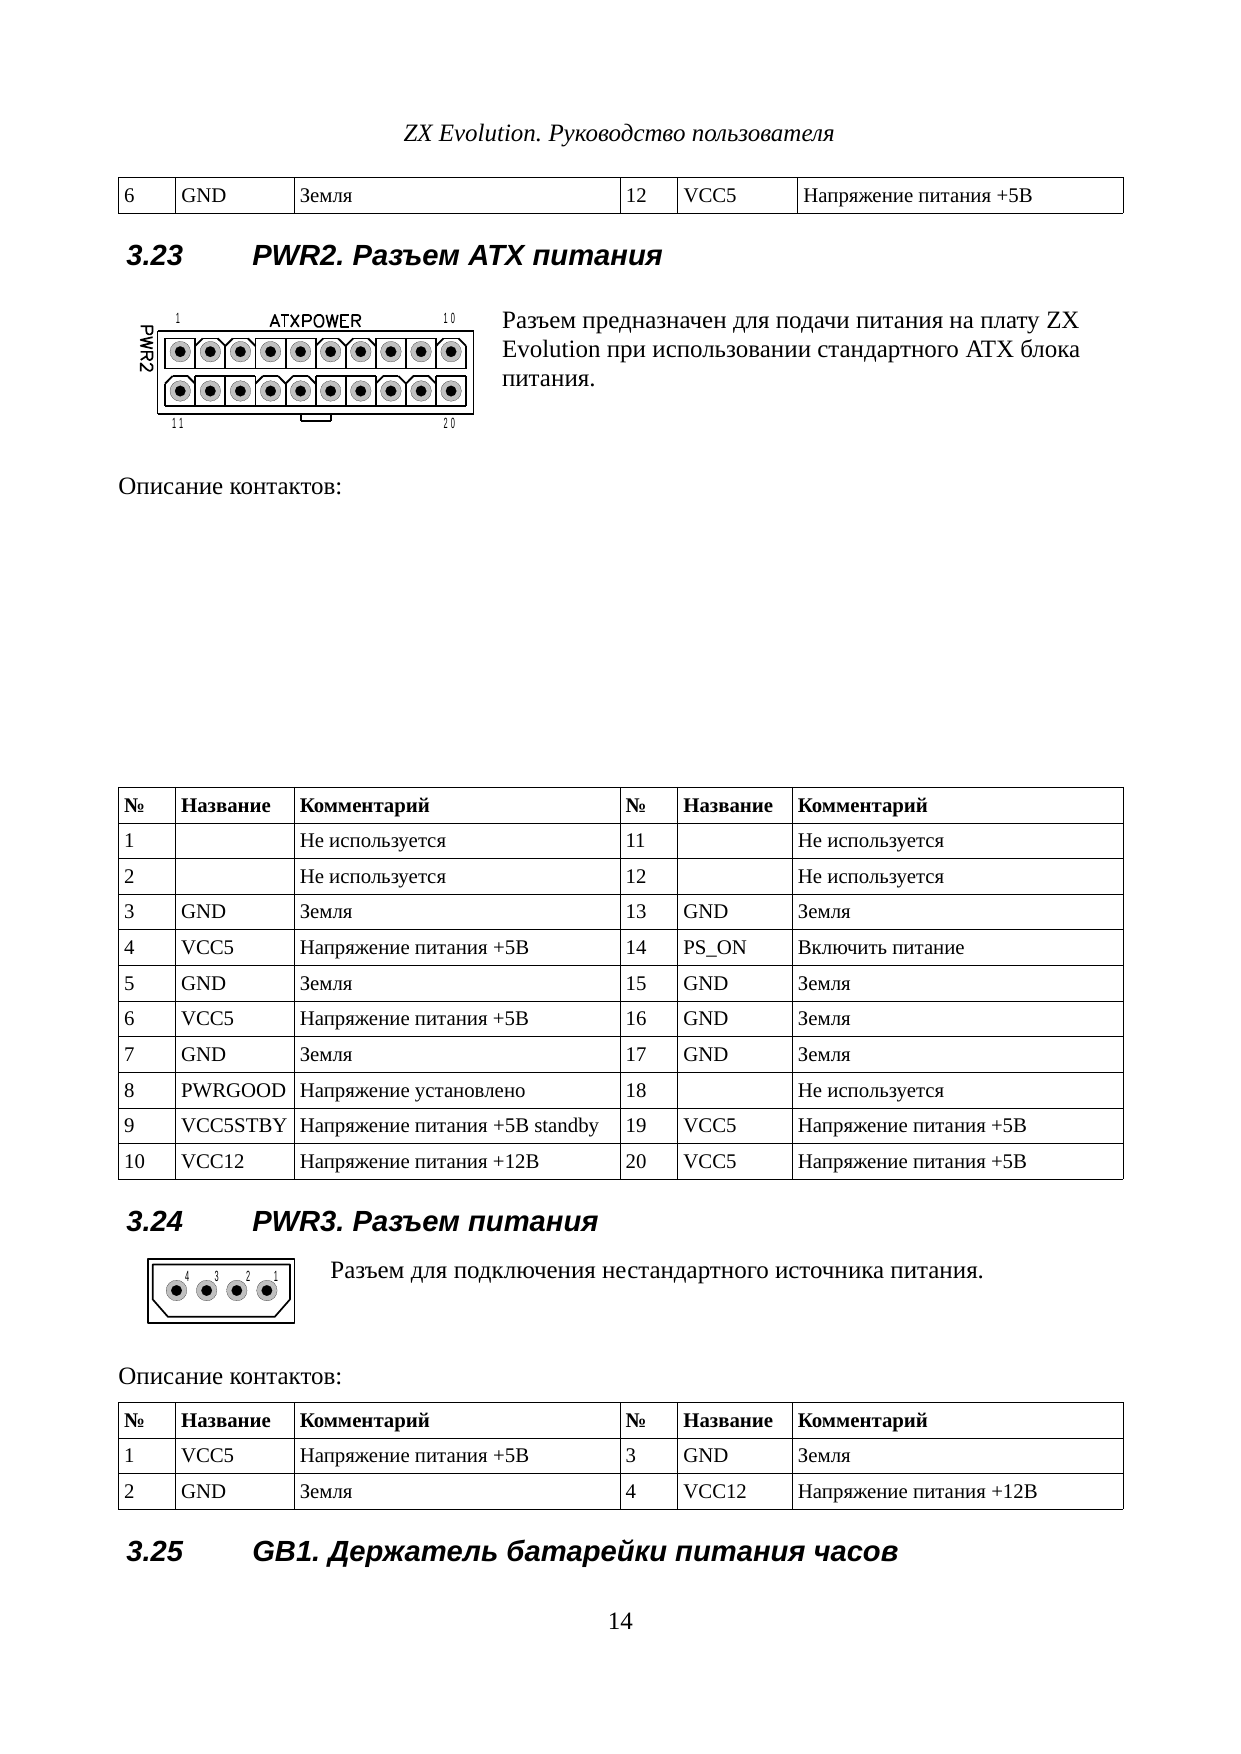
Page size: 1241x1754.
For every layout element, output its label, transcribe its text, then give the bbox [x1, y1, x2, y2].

table_cell 12 [621, 178, 677, 213]
table_cell PS_ON [678, 930, 792, 965]
table_header Название [176, 1403, 294, 1438]
table_cell GND [678, 1002, 792, 1036]
table_cell PWRGOOD [176, 1073, 294, 1107]
table_cell Земля [793, 966, 1123, 1001]
table_cell 19 [621, 1109, 677, 1143]
table_cell GND [678, 966, 792, 1001]
table_cell [176, 859, 294, 894]
table_header Комментарий [793, 788, 1123, 822]
table_cell 4 [119, 930, 175, 965]
table_cell 11 [621, 824, 677, 858]
table_cell Земля [793, 895, 1123, 929]
table_cell VCC12 [678, 1474, 792, 1509]
table_cell 20 [621, 1144, 677, 1179]
subtitle PWR2. Разъем ATX питания [118, 238, 1122, 271]
table_cell Не используется [793, 824, 1123, 858]
table_cell 5 [119, 966, 175, 1001]
table_cell Напряжение питания +12В [793, 1474, 1123, 1509]
table_cell Не используется [793, 1073, 1123, 1107]
table_cell Земля [295, 966, 620, 1001]
table_cell GND [678, 1439, 792, 1473]
table_cell Напряжение питания +12В [295, 1144, 620, 1179]
table_cell VCC5 [678, 1109, 792, 1143]
table_cell Напряжение установлено [295, 1073, 620, 1107]
table_cell VCC5 [176, 1002, 294, 1036]
table_cell 9 [119, 1109, 175, 1143]
table_cell Не используется [295, 824, 620, 858]
table_header Комментарий [793, 1403, 1123, 1438]
table_header Комментарий [295, 788, 620, 822]
table_cell [678, 1073, 792, 1107]
table_cell Земля [793, 1002, 1123, 1036]
table_cell VCC5 [176, 1439, 294, 1473]
table_cell 4 [621, 1474, 677, 1509]
table_cell GND [176, 966, 294, 1001]
subtitle GB1. Держатель батарейки питания часов [118, 1534, 1122, 1567]
table_cell 6 [119, 178, 175, 213]
table_cell Напряжение питания +5В [295, 1439, 620, 1473]
table_cell 13 [621, 895, 677, 929]
table_cell 3 [621, 1439, 677, 1473]
table_cell GND [176, 178, 294, 213]
subtitle PWR3. Разъем питания [118, 1204, 1122, 1237]
table_cell Земля [295, 1037, 620, 1072]
table_cell 12 [621, 859, 677, 894]
table_cell 14 [621, 930, 677, 965]
table_cell Земля [295, 1474, 620, 1509]
table_cell VCC5 [176, 930, 294, 965]
table_cell Не используется [793, 859, 1123, 894]
table_header № [119, 788, 175, 822]
table_cell Земля [793, 1439, 1123, 1473]
table_header Комментарий [295, 1403, 620, 1438]
table_header Название [678, 788, 792, 822]
text Описание контактов: [118, 471, 1122, 499]
table_cell 2 [119, 1474, 175, 1509]
table_cell GND [176, 1474, 294, 1509]
table_cell 3 [119, 895, 175, 929]
table_cell VCC5 [678, 178, 797, 213]
table_cell Напряжение питания +5В [295, 1002, 620, 1036]
table_cell Земля [295, 178, 620, 213]
table_cell [678, 824, 792, 858]
table_cell GND [678, 895, 792, 929]
table_header № [621, 1403, 677, 1438]
table_cell GND [678, 1037, 792, 1072]
table_cell Не используется [295, 859, 620, 894]
table_cell VCC12 [176, 1144, 294, 1179]
table_cell 17 [621, 1037, 677, 1072]
table_cell [176, 824, 294, 858]
table_cell 7 [119, 1037, 175, 1072]
table_cell 16 [621, 1002, 677, 1036]
table_cell Напряжение питания +5В [295, 930, 620, 965]
table_cell GND [176, 1037, 294, 1072]
table_cell Земля [295, 895, 620, 929]
table_cell 6 [119, 1002, 175, 1036]
table_cell Напряжение питания +5В [793, 1109, 1123, 1143]
table_header Разъем для подключения нестандартного источника питания. [325, 1250, 1123, 1361]
table_header [118, 1250, 324, 1361]
table_cell 18 [621, 1073, 677, 1107]
table_cell 8 [119, 1073, 175, 1107]
table_cell Напряжение питания +5В standby [295, 1109, 620, 1143]
table_cell 1 [119, 824, 175, 858]
table_cell VCC5STBY [176, 1109, 294, 1143]
table_cell 2 [119, 859, 175, 894]
table_cell 1 [119, 1439, 175, 1473]
table_cell 15 [621, 966, 677, 1001]
table_cell VCC5 [678, 1144, 792, 1179]
table_header Разъем предназначен для подачи питания на плату ZX Evolution при использовании стандартного ATX блока питания. [496, 300, 1123, 471]
table_cell 10 [119, 1144, 175, 1179]
table_header Название [176, 788, 294, 822]
table_cell Напряжение питания +5В [793, 1144, 1123, 1179]
table_cell Земля [793, 1037, 1123, 1072]
table_cell Включить питание [793, 930, 1123, 965]
table_cell Напряжение питания +5В [798, 178, 1123, 213]
table_header № [119, 1403, 175, 1438]
table_header [118, 300, 496, 471]
table_header Название [678, 1403, 792, 1438]
table_header № [621, 788, 677, 822]
table_cell [678, 859, 792, 894]
table_cell GND [176, 895, 294, 929]
text Описание контактов: [118, 1361, 1122, 1389]
